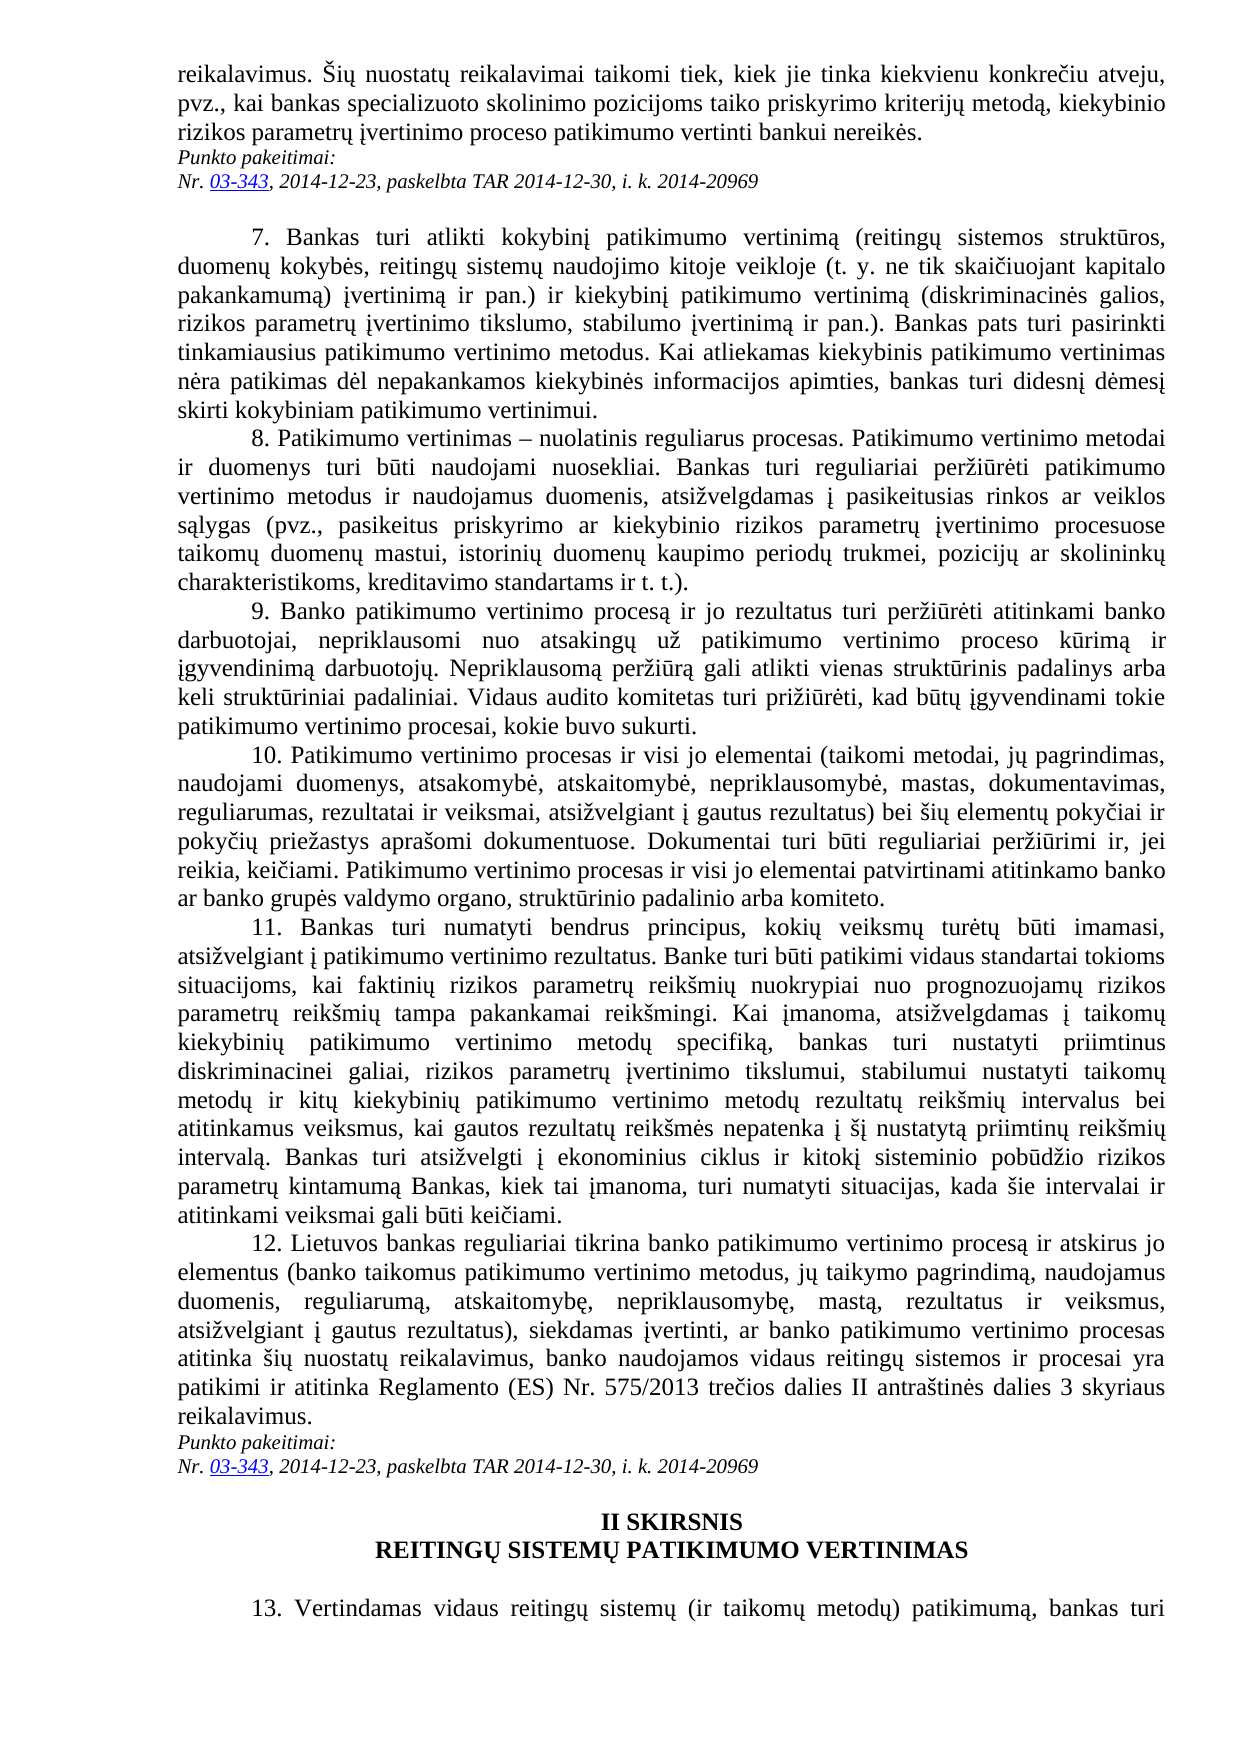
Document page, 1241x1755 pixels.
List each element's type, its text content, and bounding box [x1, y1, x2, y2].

text REITINGŲ SISTEMŲ PATIKIMUMO VERTINIMAS [177, 1535, 1166, 1564]
text 10. Patikimumo vertinimo procesas ir visi jo elementai (taikomi metodai, jų pagrindimas, naudojami duomenys, atsakomybė, atskaitomybė, nepriklausomybė, mastas, dokumentavimas, reguliarumas, rezultatai ir veiksmai, atsižvelgiant į gautus rezultatus) bei šių elementų pokyčiai ir pokyčių priežastys aprašomi dokumentuose. Dokumentai turi būti reguliariai peržiūrimi ir, jei reikia, keičiami. Patikimumo vertinimo procesas ir visi jo elementai patvirtinami atitinkamo banko ar banko grupės valdymo organo, struktūrinio padalinio arba komiteto. [177, 740, 1166, 912]
text 11. Bankas turi numatyti bendrus principus, kokių veiksmų turėtų būti imamasi, atsižvelgiant į patikimumo vertinimo rezultatus. Banke turi būti patikimi vidaus standartai tokioms situacijoms, kai faktinių rizikos parametrų reikšmių nuokrypiai nuo prognozuojamų rizikos parametrų reikšmių tampa pakankamai reikšmingi. Kai įmanoma, atsižvelgdamas į taikomų kiekybinių patikimumo vertinimo metodų specifiką, bankas turi nustatyti priimtinus diskriminacinei galiai, rizikos parametrų įvertinimo tikslumui, stabilumui nustatyti taikomų metodų ir kitų kiekybinių patikimumo vertinimo metodų rezultatų reikšmių intervalus bei atitinkamus veiksmus, kai gautos rezultatų reikšmės nepatenka į šį nustatytą priimtinų reikšmių intervalą. Bankas turi atsižvelgti į ekonominius ciklus ir kitokį sisteminio pobūdžio rizikos parametrų kintamumą Bankas, kiek tai įmanoma, turi numatyti situacijas, kada šie intervalai ir atitinkami veiksmai gali būti keičiami. [177, 912, 1166, 1228]
text Punkto pakeitimai: [177, 1430, 1166, 1454]
text Nr. 03-343, 2014-12-23, paskelbta TAR 2014-12-30, i. k. 2014-20969 [177, 1454, 1166, 1478]
text Nr. 03-343, 2014-12-23, paskelbta TAR 2014-12-30, i. k. 2014-20969 [177, 169, 1166, 193]
text Punkto pakeitimai: [177, 145, 1166, 169]
text II SKIRSNIS [177, 1507, 1166, 1535]
text 13. Vertindamas vidaus reitingų sistemų (ir taikomų metodų) patikimumą, bankas turi [177, 1593, 1166, 1622]
text reikalavimus. Šių nuostatų reikalavimai taikomi tiek, kiek jie tinka kiekvienu konkrečiu atveju, pvz., kai bankas specializuoto skolinimo pozicijoms taiko priskyrimo kriterijų metodą, kiekybinio rizikos parametrų įvertinimo proceso patikimumo vertinti bankui nereikės. [177, 59, 1166, 145]
text 9. Banko patikimumo vertinimo procesą ir jo rezultatus turi peržiūrėti atitinkami banko darbuotojai, nepriklausomi nuo atsakingų už patikimumo vertinimo proceso kūrimą ir įgyvendinimą darbuotojų. Nepriklausomą peržiūrą gali atlikti vienas struktūrinis padalinys arba keli struktūriniai padaliniai. Vidaus audito komitetas turi prižiūrėti, kad būtų įgyvendinami tokie patikimumo vertinimo procesai, kokie buvo sukurti. [177, 596, 1166, 740]
text 7. Bankas turi atlikti kokybinį patikimumo vertinimą (reitingų sistemos struktūros, duomenų kokybės, reitingų sistemų naudojimo kitoje veikloje (t. y. ne tik skaičiuojant kapitalo pakankamumą) įvertinimą ir pan.) ir kiekybinį patikimumo vertinimą (diskriminacinės galios, rizikos parametrų įvertinimo tikslumo, stabilumo įvertinimą ir pan.). Bankas pats turi pasirinkti tinkamiausius patikimumo vertinimo metodus. Kai atliekamas kiekybinis patikimumo vertinimas nėra patikimas dėl nepakankamos kiekybinės informacijos apimties, bankas turi didesnį dėmesį skirti kokybiniam patikimumo vertinimui. [177, 222, 1166, 423]
text 12. Lietuvos bankas reguliariai tikrina banko patikimumo vertinimo procesą ir atskirus jo elementus (banko taikomus patikimumo vertinimo metodus, jų taikymo pagrindimą, naudojamus duomenis, reguliarumą, atskaitomybę, nepriklausomybę, mastą, rezultatus ir veiksmus, atsižvelgiant į gautus rezultatus), siekdamas įvertinti, ar banko patikimumo vertinimo procesas atitinka šių nuostatų reikalavimus, banko naudojamos vidaus reitingų sistemos ir procesai yra patikimi ir atitinka Reglamento (ES) Nr. 575/2013 trečios dalies II antraštinės dalies 3 skyriaus reikalavimus. [177, 1228, 1166, 1430]
text 8. Patikimumo vertinimas – nuolatinis reguliarus procesas. Patikimumo vertinimo metodai ir duomenys turi būti naudojami nuosekliai. Bankas turi reguliariai peržiūrėti patikimumo vertinimo metodus ir naudojamus duomenis, atsižvelgdamas į pasikeitusias rinkos ar veiklos sąlygas (pvz., pasikeitus priskyrimo ar kiekybinio rizikos parametrų įvertinimo procesuose taikomų duomenų mastui, istorinių duomenų kaupimo periodų trukmei, pozicijų ar skolininkų charakteristikoms, kreditavimo standartams ir t. t.). [177, 423, 1166, 596]
